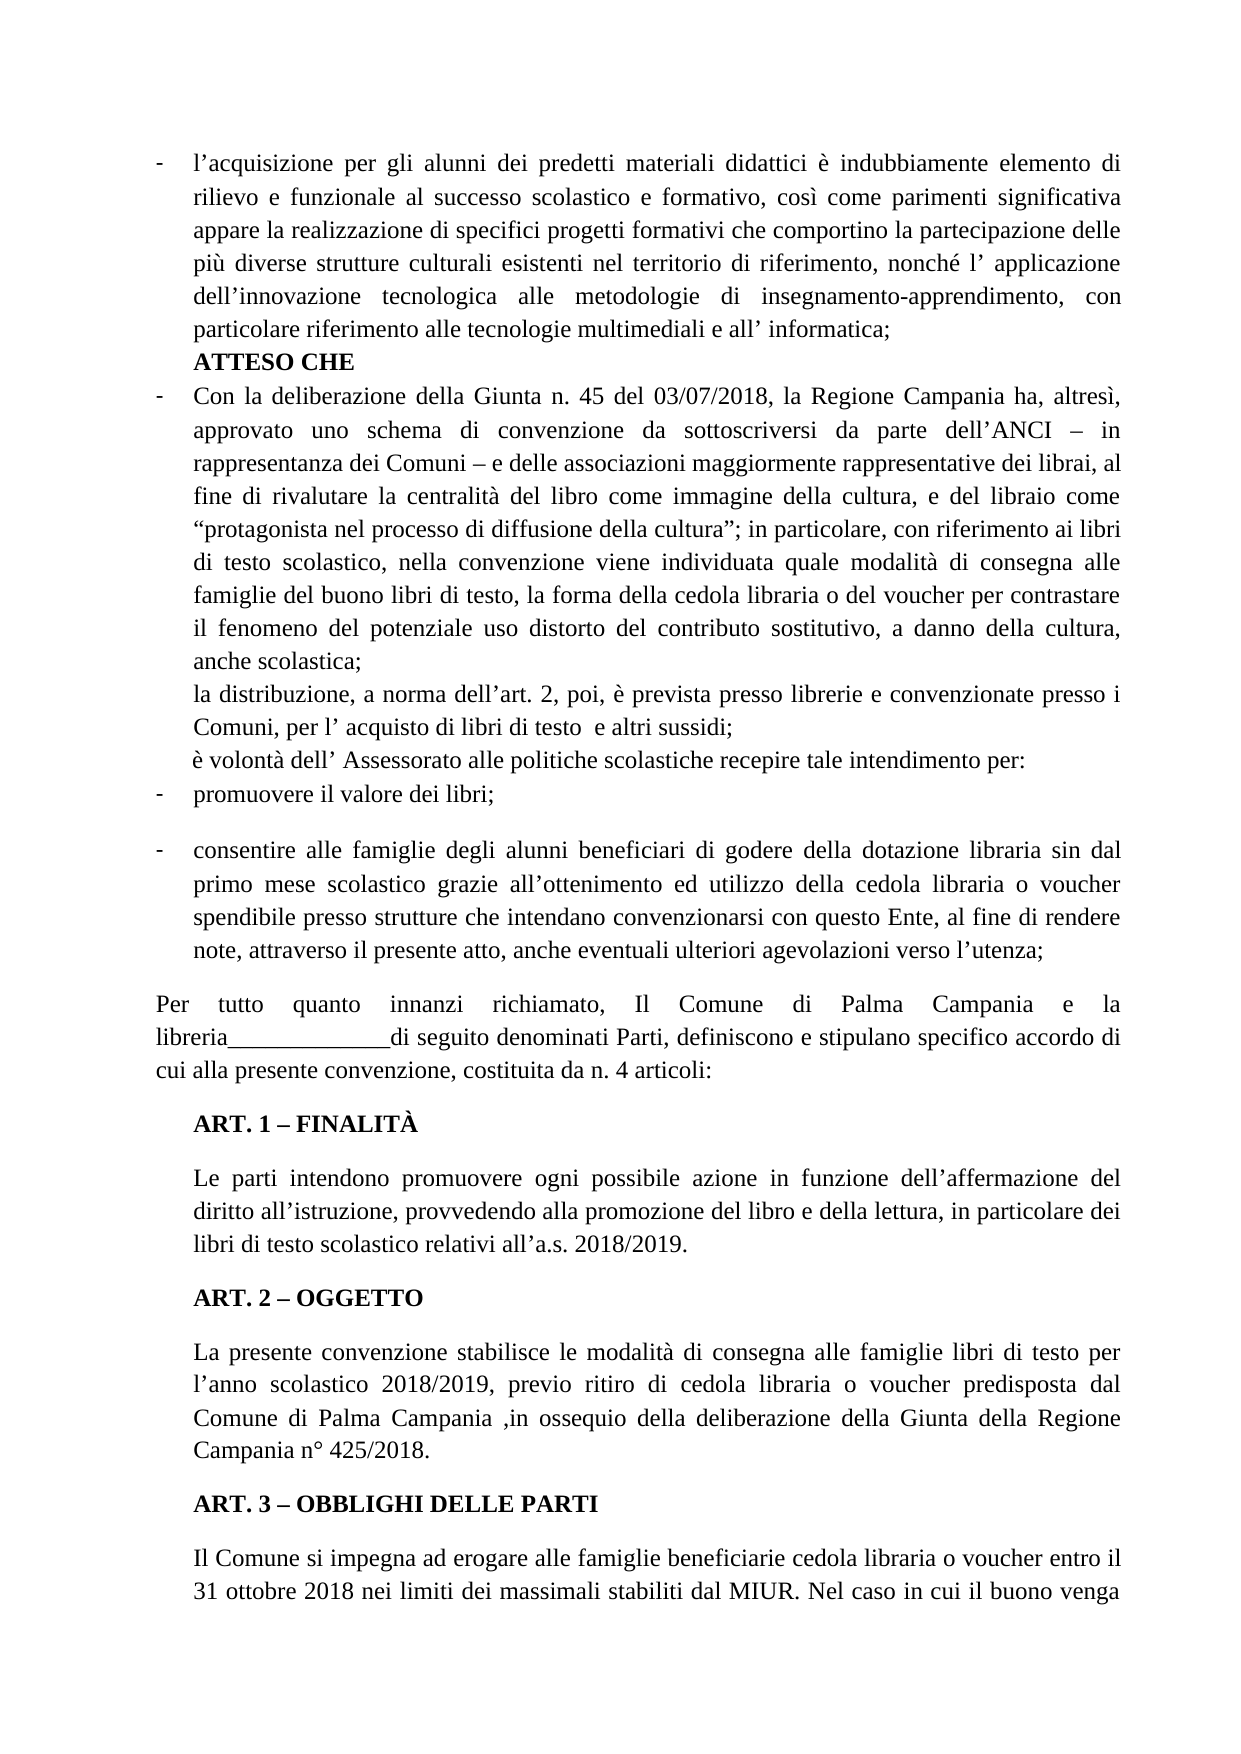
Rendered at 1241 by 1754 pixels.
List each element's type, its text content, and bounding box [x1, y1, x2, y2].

text Il Comune si impegna ad erogare alle famiglie beneficiarie cedola libraria o voucher entro il 31 ottobre 2018 nei limiti dei massimali stabiliti dal MIUR. Nel caso in cui il buono venga [193, 1543, 1122, 1605]
list consentire alle famiglie degli alunni beneficiari di godere della dotazione libraria sin dal primo mese scolastico grazie all’ottenimento ed utilizzo della cedola libraria o voucher spendibile presso strutture che intendano convenzionarsi con questo Ente, al fine di rendere note, attraverso il presente atto, anche eventuali ulteriori agevolazioni verso l’utenza; [156, 834, 1122, 964]
list l’acquisizione per gli alunni dei predetti materiali didattici è indubbiamente elemento di rilievo e funzionale al successo scolastico e formativo, così come parimenti significativa appare la realizzazione di specifici progetti formativi che comportino la partecipazione delle più diverse strutture culturali esistenti nel territorio di riferimento, nonché l’ applicazione dell’innovazione tecnologica alle metodologie di insegnamento-apprendimento, con particolare riferimento alle tecnologie multimediali e all’ informatica; [156, 148, 1122, 343]
text è volontà dell’ Assessorato alle politiche scolastiche recepire tale intendimento per: [118, 746, 1122, 774]
text ART. 3 – OBBLIGHI DELLE PARTI [193, 1489, 1122, 1518]
text Le parti intendono promuovere ogni possibile azione in funzione dell’affermazione del diritto all’istruzione, provvedendo alla promozione del libro e della lettura, in particolare dei libri di testo scolastico relativi all’a.s. 2018/2019. [193, 1163, 1122, 1258]
text La presente convenzione stabilisce le modalità di consegna alle famiglie libri di testo per l’anno scolastico 2018/2019, previo ritiro di cedola libraria o voucher predisposta dal Comune di Palma Campania ,in ossequio della deliberazione della Giunta della Regione Campania n° 425/2018. [193, 1337, 1122, 1464]
list Con la deliberazione della Giunta n. 45 del 03/07/2018, la Regione Campania ha, altresì, approvato uno schema di convenzione da sottoscriversi da parte dell’ANCI – in rappresentanza dei Comuni – e delle associazioni maggiormente rappresentative dei librai, al fine di rivalutare la centralità del libro come immagine della cultura, e del libraio come “protagonista nel processo di diffusione della cultura”; in particolare, con riferimento ai libri di testo scolastico, nella convenzione viene individuata quale modalità di consegna alle famiglie del buono libri di testo, la forma della cedola libraria o del voucher per contrastare il fenomeno del potenziale uso distorto del contributo sostitutivo, a danno della cultura, anche scolastica; [156, 381, 1122, 675]
text ART. 1 – FINALITÀ [193, 1109, 1122, 1138]
text la distribuzione, a norma dell’art. 2, poi, è prevista presso librerie e convenzionate presso i Comuni, per l’ acquisto di libri di testo e altri sussidi; [193, 679, 1122, 741]
list promuovere il valore dei libri; [156, 778, 1122, 809]
text Per tutto quanto innanzi richiamato, Il Comune di Palma Campania e la libreria_____________di seguito denominati Parti, definiscono e stipulano specifico accordo di cui alla presente convenzione, costituita da n. 4 articoli: [156, 989, 1122, 1084]
text ART. 2 – OGGETTO [193, 1283, 1122, 1311]
text ATTESO CHE [193, 347, 1122, 376]
